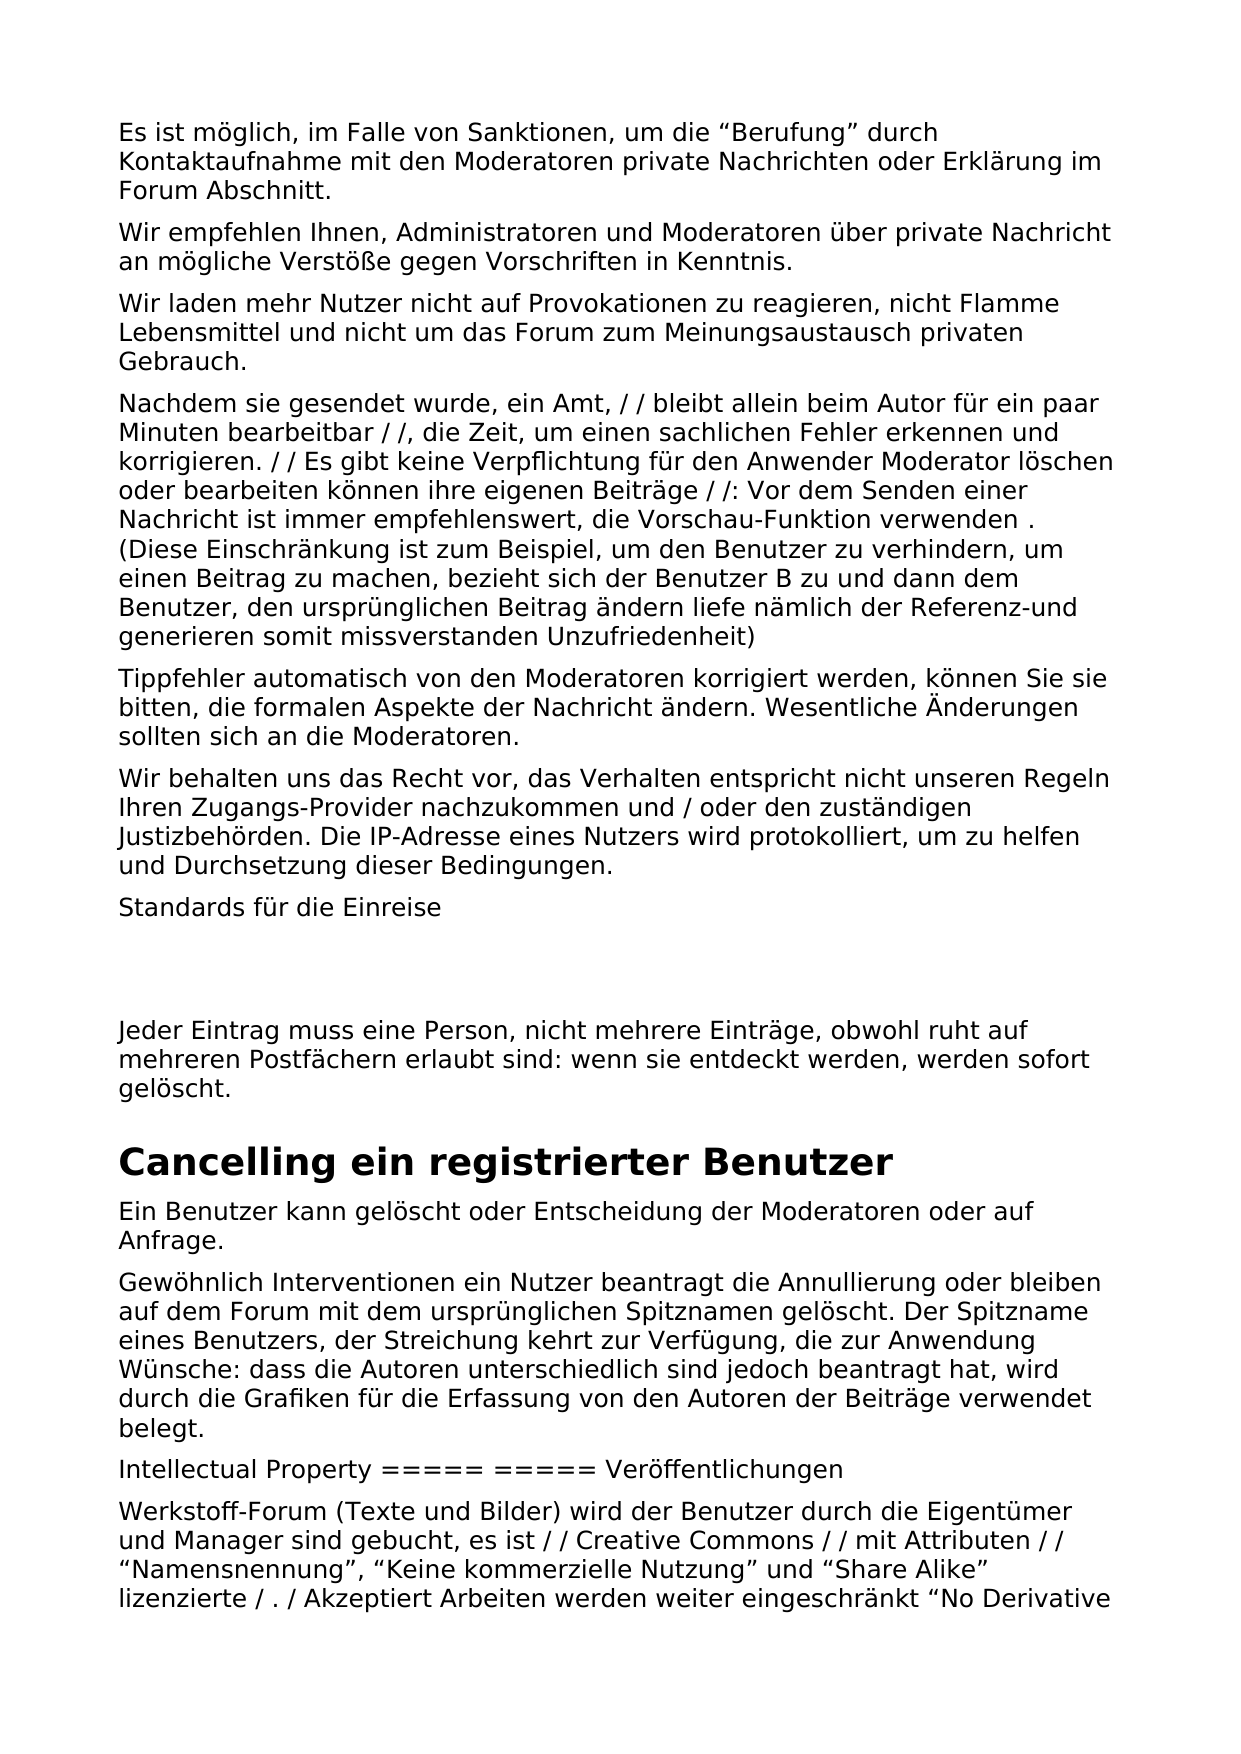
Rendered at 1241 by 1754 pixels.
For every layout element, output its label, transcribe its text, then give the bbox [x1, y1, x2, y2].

text Intellectual Property ===== ===== Veröffentlichungen [118, 1455, 1122, 1484]
text Es ist möglich, im Falle von Sanktionen, um die “Berufung” durch Kontaktaufnahme mit den Moderatoren private Nachrichten oder Erklärung im Forum Abschnitt. [118, 118, 1122, 206]
text Jeder Eintrag muss eine Person, nicht mehrere Einträge, obwohl ruht auf mehreren Postfächern erlaubt sind: wenn sie entdeckt werden, werden sofort gelöscht. [118, 1016, 1122, 1103]
text Werkstoff-Forum (Texte und Bilder) wird der Benutzer durch die Eigentümer und Manager sind gebucht, es ist / / Creative Commons / / mit Attributen / / “Namensnennung”, “Keine kommerzielle Nutzung” und “Share Alike” lizenzierte / . / Akzeptiert Arbeiten werden weiter eingeschränkt “No Derivative [118, 1497, 1122, 1614]
subtitle Cancelling ein registrierter Benutzer [118, 1141, 1122, 1184]
text Nachdem sie gesendet wurde, ein Amt, / / bleibt allein beim Autor für ein paar Minuten bearbeitbar / /, die Zeit, um einen sachlichen Fehler erkennen und korrigieren. / / Es gibt keine Verpflichtung für den Anwender Moderator löschen oder bearbeiten können ihre eigenen Beiträge / /: Vor dem Senden einer Nachricht ist immer empfehlenswert, die Vorschau-Funktion verwenden . (Diese Einschränkung ist zum Beispiel, um den Benutzer zu verhindern, um einen Beitrag zu machen, bezieht sich der Benutzer B zu und dann dem Benutzer, den ursprünglichen Beitrag ändern liefe nämlich der Referenz-und generieren somit missverstanden Unzufriedenheit) [118, 389, 1122, 651]
text Wir laden mehr Nutzer nicht auf Provokationen zu reagieren, nicht Flamme Lebensmittel und nicht um das Forum zum Meinungsaustausch privaten Gebrauch. [118, 289, 1122, 376]
text Wir behalten uns das Recht vor, das Verhalten entspricht nicht unseren Regeln Ihren Zugangs-Provider nachzukommen und / oder den zuständigen Justizbehörden. Die IP-Adresse eines Nutzers wird protokolliert, um zu helfen und Durchsetzung dieser Bedingungen. [118, 764, 1122, 881]
text Standards für die Einreise [118, 893, 1122, 922]
text Wir empfehlen Ihnen, Administratoren und Moderatoren über private Nachricht an mögliche Verstöße gegen Vorschriften in Kenntnis. [118, 218, 1122, 276]
text Ein Benutzer kann gelöscht oder Entscheidung der Moderatoren oder auf Anfrage. [118, 1197, 1122, 1255]
text Tippfehler automatisch von den Moderatoren korrigiert werden, können Sie sie bitten, die formalen Aspekte der Nachricht ändern. Wesentliche Änderungen sollten sich an die Moderatoren. [118, 664, 1122, 751]
text Gewöhnlich Interventionen ein Nutzer beantragt die Annullierung oder bleiben auf dem Forum mit dem ursprünglichen Spitznamen gelöscht. Der Spitzname eines Benutzers, der Streichung kehrt zur Verfügung, die zur Anwendung Wünsche: dass die Autoren unterschiedlich sind jedoch beantragt hat, wird durch die Grafiken für die Erfassung von den Autoren der Beiträge verwendet belegt. [118, 1268, 1122, 1443]
